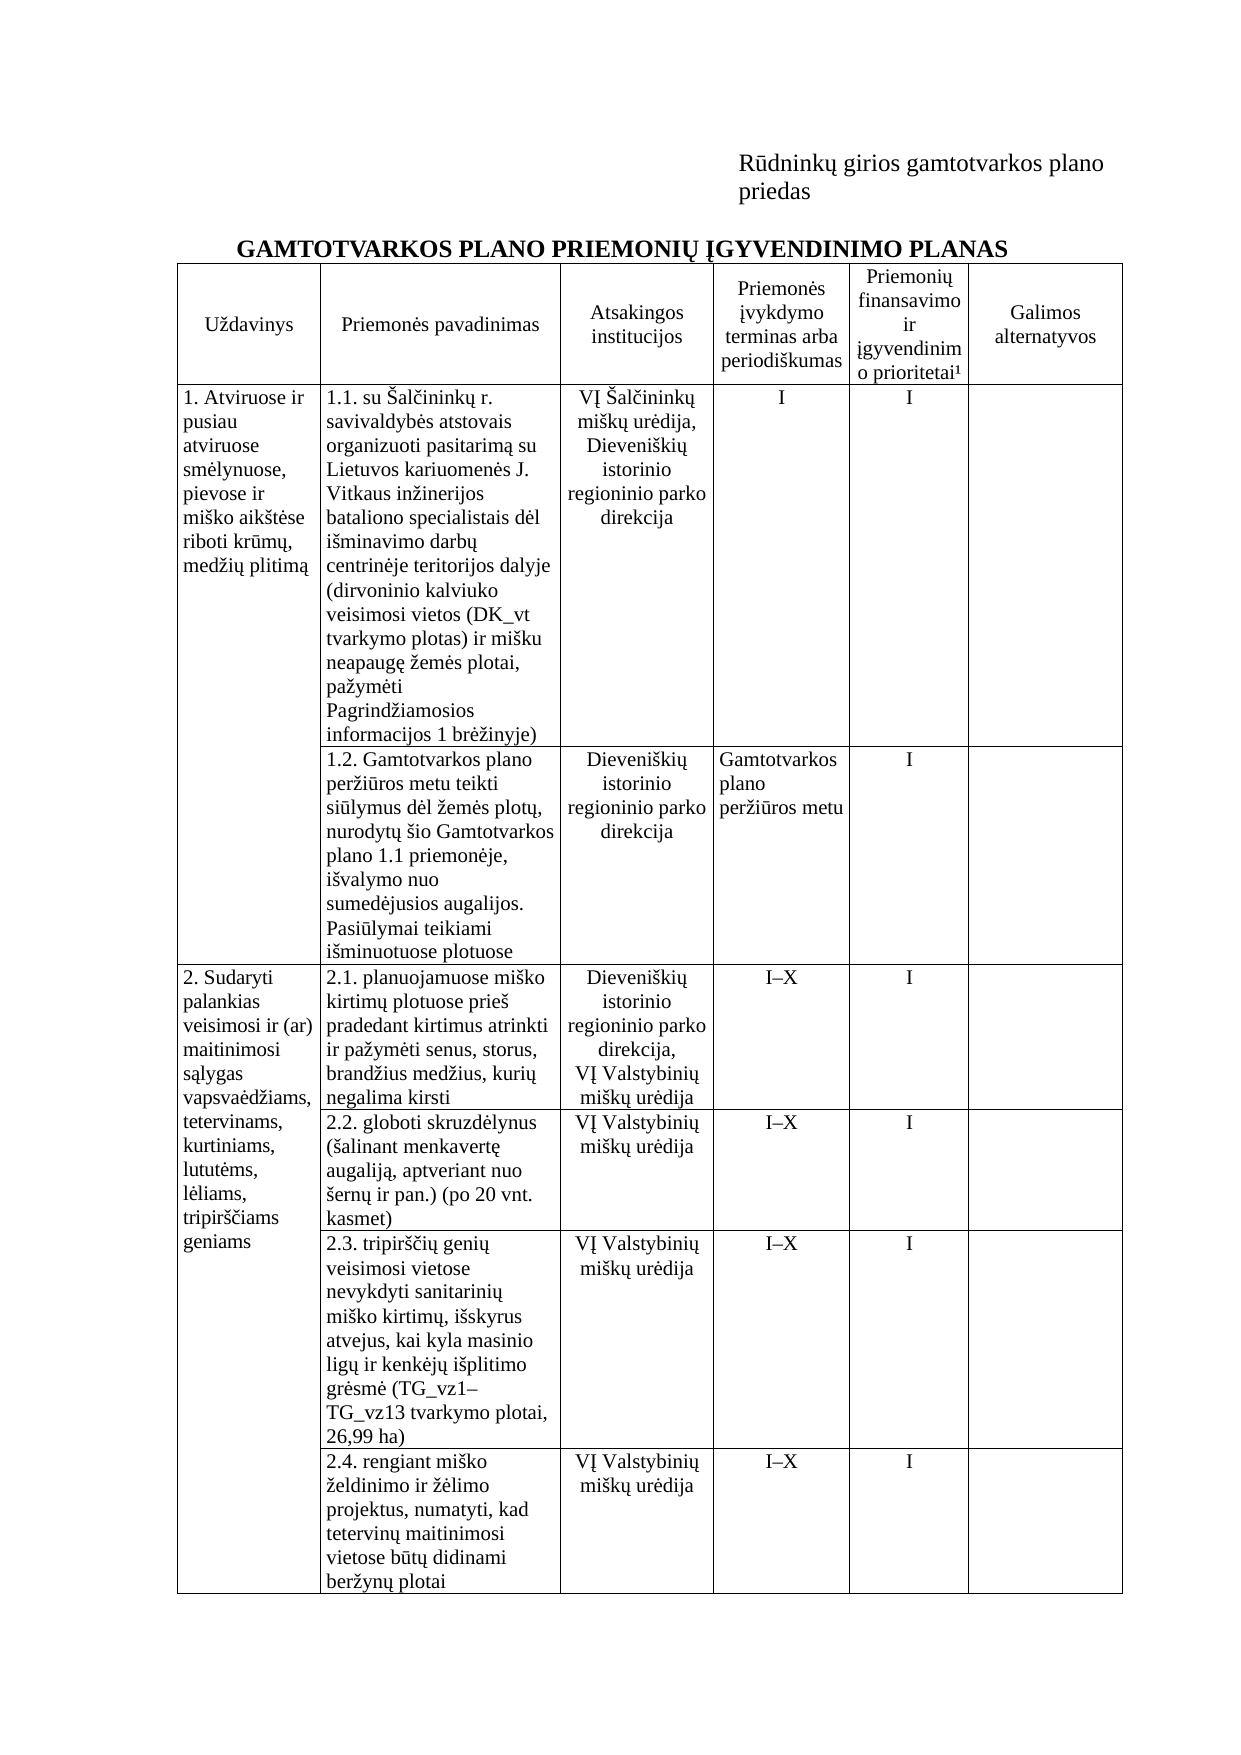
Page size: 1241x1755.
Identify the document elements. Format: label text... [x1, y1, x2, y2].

table_header Uždavinys [178, 264, 320, 384]
table_cell 2. Sudaryti palankias veisimosi ir (ar) maitinimosi sąlygas vapsvaėdžiams, tetervinams, kurtiniams, lututėms, lėliams, tripirščiams geniams [178, 965, 320, 1593]
table_cell VĮ Šalčininkų miškų urėdija, Dieveniškių istorinio regioninio parko direkcija [561, 385, 713, 746]
text Rūdninkų girios gamtotvarkos plano [177, 148, 1122, 176]
table_header Atsakingos institucijos [561, 264, 713, 384]
table_cell 2.4. rengiant miško želdinimo ir žėlimo projektus, numatyti, kad tetervinų maitinimosi vietose būtų didinami beržynų plotai [321, 1449, 560, 1593]
table_cell [969, 747, 1122, 963]
table_cell I [850, 385, 968, 746]
table_cell VĮ Valstybinių miškų urėdija [561, 1231, 713, 1448]
table_cell Dieveniškių istorinio regioninio parko direkcija, VĮ Valstybinių miškų urėdija [561, 965, 713, 1109]
table_cell I [714, 385, 849, 746]
table_cell I–X [714, 965, 849, 1109]
table_cell [969, 1231, 1122, 1448]
table_header Galimos alternatyvos [969, 264, 1122, 384]
table_cell VĮ Valstybinių miškų urėdija [561, 1449, 713, 1593]
table_cell [969, 1110, 1122, 1230]
table_cell 2.2. globoti skruzdėlynus (šalinant menkavertę augaliją, aptveriant nuo šernų ir pan.) (po 20 vnt. kasmet) [321, 1110, 560, 1230]
table_cell I [850, 1449, 968, 1593]
table_cell [969, 965, 1122, 1109]
table_cell I [850, 1231, 968, 1448]
table_cell [969, 385, 1122, 746]
table_cell I [850, 1110, 968, 1230]
table_cell I–X [714, 1110, 849, 1230]
table_cell 1. Atviruose ir pusiau atviruose smėlynuose, pievose ir miško aikštėse riboti krūmų, medžių plitimą [178, 385, 320, 963]
table_cell [969, 1449, 1122, 1593]
table_cell 1.2. Gamtotvarkos plano peržiūros metu teikti siūlymus dėl žemės plotų, nurodytų šio Gamtotvarkos plano 1.1 priemonėje, išvalymo nuo sumedėjusios augalijos. Pasiūlymai teikiami išminuotuose plotuose [321, 747, 560, 963]
table_header Priemonių finansavimo ir įgyvendinimo prioritetai¹ [850, 264, 968, 384]
table_cell 1.1. su Šalčininkų r. savivaldybės atstovais organizuoti pasitarimą su Lietuvos kariuomenės J. Vitkaus inžinerijos bataliono specialistais dėl išminavimo darbų centrinėje teritorijos dalyje (dirvoninio kalviuko veisimosi vietos (DK_vt tvarkymo plotas) ir mišku neapaugę žemės plotai, pažymėti Pagrindžiamosios informacijos 1 brėžinyje) [321, 385, 560, 746]
table_cell Dieveniškių istorinio regioninio parko direkcija [561, 747, 713, 963]
table_cell I–X [714, 1231, 849, 1448]
text priedas [177, 176, 1122, 205]
table_header Priemonės pavadinimas [321, 264, 560, 384]
table_cell I [850, 965, 968, 1109]
table_cell I–X [714, 1449, 849, 1593]
table_cell 2.1. planuojamuose miško kirtimų plotuose prieš pradedant kirtimus atrinkti ir pažymėti senus, storus, brandžius medžius, kurių negalima kirsti [321, 965, 560, 1109]
table_cell VĮ Valstybinių miškų urėdija [561, 1110, 713, 1230]
table_header Priemonės įvykdymo terminas arba periodiškumas [714, 264, 849, 384]
table_cell I [850, 747, 968, 963]
table_cell Gamtotvarkos plano peržiūros metu [714, 747, 849, 963]
text GAMTOTVARKOS PLANO PRIEMONIŲ ĮGYVENDINIMO PLANAS [177, 234, 1122, 263]
table_cell 2.3. tripirščių genių veisimosi vietose nevykdyti sanitarinių miško kirtimų, išskyrus atvejus, kai kyla masinio ligų ir kenkėjų išplitimo grėsmė (TG_vz1–TG_vz13 tvarkymo plotai, 26,99 ha) [321, 1231, 560, 1448]
